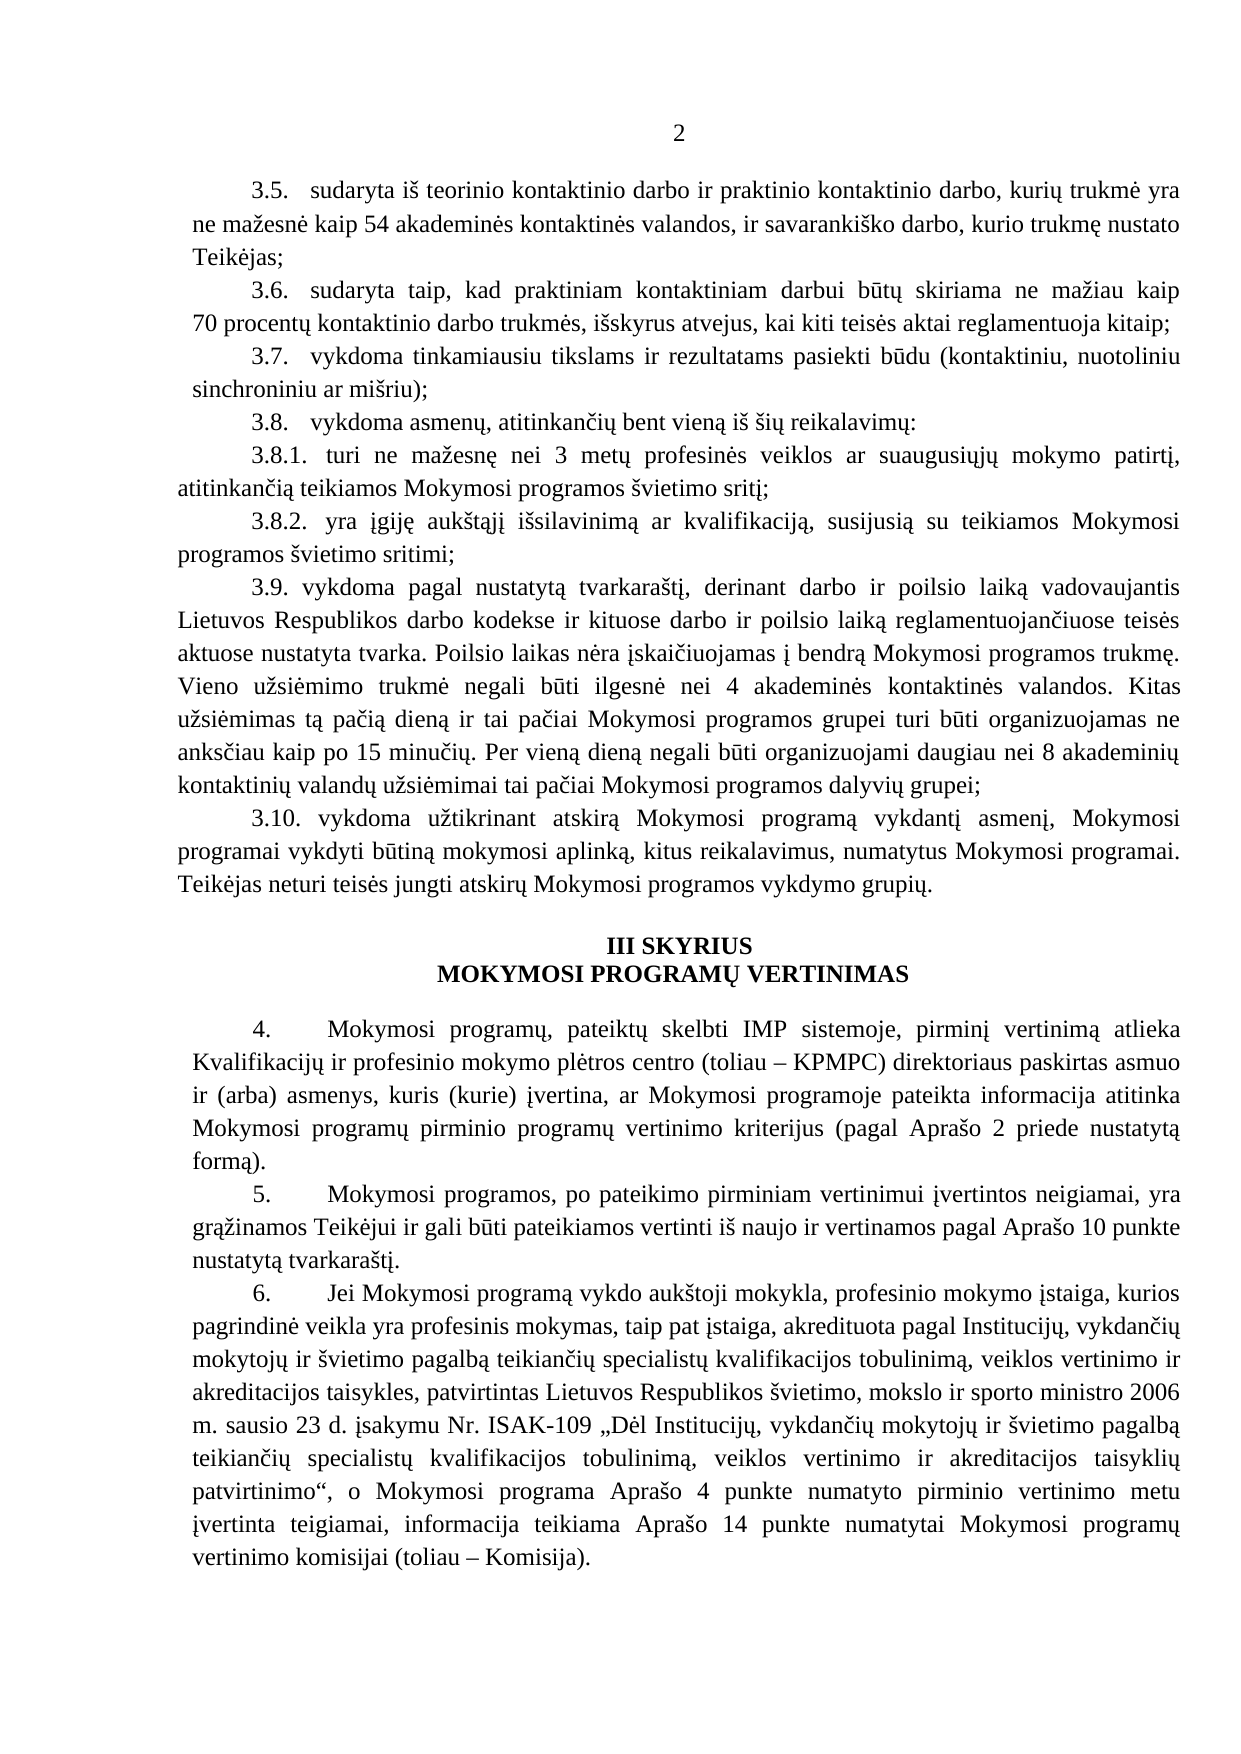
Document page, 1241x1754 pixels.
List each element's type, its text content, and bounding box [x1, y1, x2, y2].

text 3.8. vykdoma asmenų, atitinkančių bent vieną iš šių reikalavimų: [192, 407, 1181, 436]
text 6. Jei Mokymosi programą vykdo aukštoji mokykla, profesinio mokymo įstaiga, kurios pagrindinė veikla yra profesinis mokymas, taip pat įstaiga, akredituota pagal Institucijų, vykdančių mokytojų ir švietimo pagalbą teikiančių specialistų kvalifikacijos tobulinimą, veiklos vertinimo ir akreditacijos taisykles, patvirtintas Lietuvos Respublikos švietimo, mokslo ir sporto ministro 2006 m. sausio 23 d. įsakymu Nr. ISAK-109 „Dėl Institucijų, vykdančių mokytojų ir švietimo pagalbą teikiančių specialistų kvalifikacijos tobulinimą, veiklos vertinimo ir akreditacijos taisyklių patvirtinimo“, o Mokymosi programa Aprašo 4 punkte numatyto pirminio vertinimo metu įvertinta teigiamai, informacija teikiama Aprašo 14 punkte numatytai Mokymosi programų vertinimo komisijai (toliau – Komisija). [192, 1278, 1181, 1571]
text III SKYRIUS [177, 931, 1181, 959]
text 3.10. vykdoma užtikrinant atskirą Mokymosi programą vykdantį asmenį, Mokymosi programai vykdyti būtiną mokymosi aplinką, kitus reikalavimus, numatytus Mokymosi programai. Teikėjas neturi teisės jungti atskirų Mokymosi programos vykdymo grupių. [177, 803, 1181, 898]
text 3.8.2. yra įgiję aukštąjį išsilavinimą ar kvalifikaciją, susijusią su teikiamos Mokymosi programos švietimo sritimi; [177, 506, 1181, 568]
text 3.8.1. turi ne mažesnę nei 3 metų profesinės veiklos ar suaugusiųjų mokymo patirtį, atitinkančią teikiamos Mokymosi programos švietimo sritį; [177, 440, 1181, 502]
text 3.5. sudaryta iš teorinio kontaktinio darbo ir praktinio kontaktinio darbo, kurių trukmė yra ne mažesnė kaip 54 akademinės kontaktinės valandos, ir savarankiško darbo, kurio trukmę nustato Teikėjas; [192, 176, 1181, 270]
text 3.7. vykdoma tinkamiausiu tikslams ir rezultatams pasiekti būdu (kontaktiniu, nuotoliniu sinchroniniu ar mišriu); [192, 341, 1181, 402]
text 5. Mokymosi programos, po pateikimo pirminiam vertinimui įvertintos neigiamai, yra grąžinamos Teikėjui ir gali būti pateikiamos vertinti iš naujo ir vertinamos pagal Aprašo 10 punkte nustatytą tvarkaraštį. [192, 1179, 1181, 1274]
text 3.9. vykdoma pagal nustatytą tvarkaraštį, derinant darbo ir poilsio laiką vadovaujantis Lietuvos Respublikos darbo kodekse ir kituose darbo ir poilsio laiką reglamentuojančiuose teisės aktuose nustatyta tvarka. Poilsio laikas nėra įskaičiuojamas į bendrą Mokymosi programos trukmę. Vieno užsiėmimo trukmė negali būti ilgesnė nei 4 akademinės kontaktinės valandos. Kitas užsiėmimas tą pačią dieną ir tai pačiai Mokymosi programos grupei turi būti organizuojamas ne anksčiau kaip po 15 minučių. Per vieną dieną negali būti organizuojami daugiau nei 8 akademinių kontaktinių valandų užsiėmimai tai pačiai Mokymosi programos dalyvių grupei; [177, 572, 1181, 799]
text MOKYMOSI PROGRAMŲ VERTINIMAS [177, 959, 1181, 988]
text 3.6. sudaryta taip, kad praktiniam kontaktiniam darbui būtų skiriama ne mažiau kaip 70 procentų kontaktinio darbo trukmės, išskyrus atvejus, kai kiti teisės aktai reglamentuoja kitaip; [192, 275, 1181, 336]
text 4. Mokymosi programų, pateiktų skelbti IMP sistemoje, pirminį vertinimą atlieka Kvalifikacijų ir profesinio mokymo plėtros centro (toliau – KPMPC) direktoriaus paskirtas asmuo ir (arba) asmenys, kuris (kurie) įvertina, ar Mokymosi programoje pateikta informacija atitinka Mokymosi programų pirminio programų vertinimo kriterijus (pagal Aprašo 2 priede nustatytą formą). [192, 1014, 1181, 1175]
